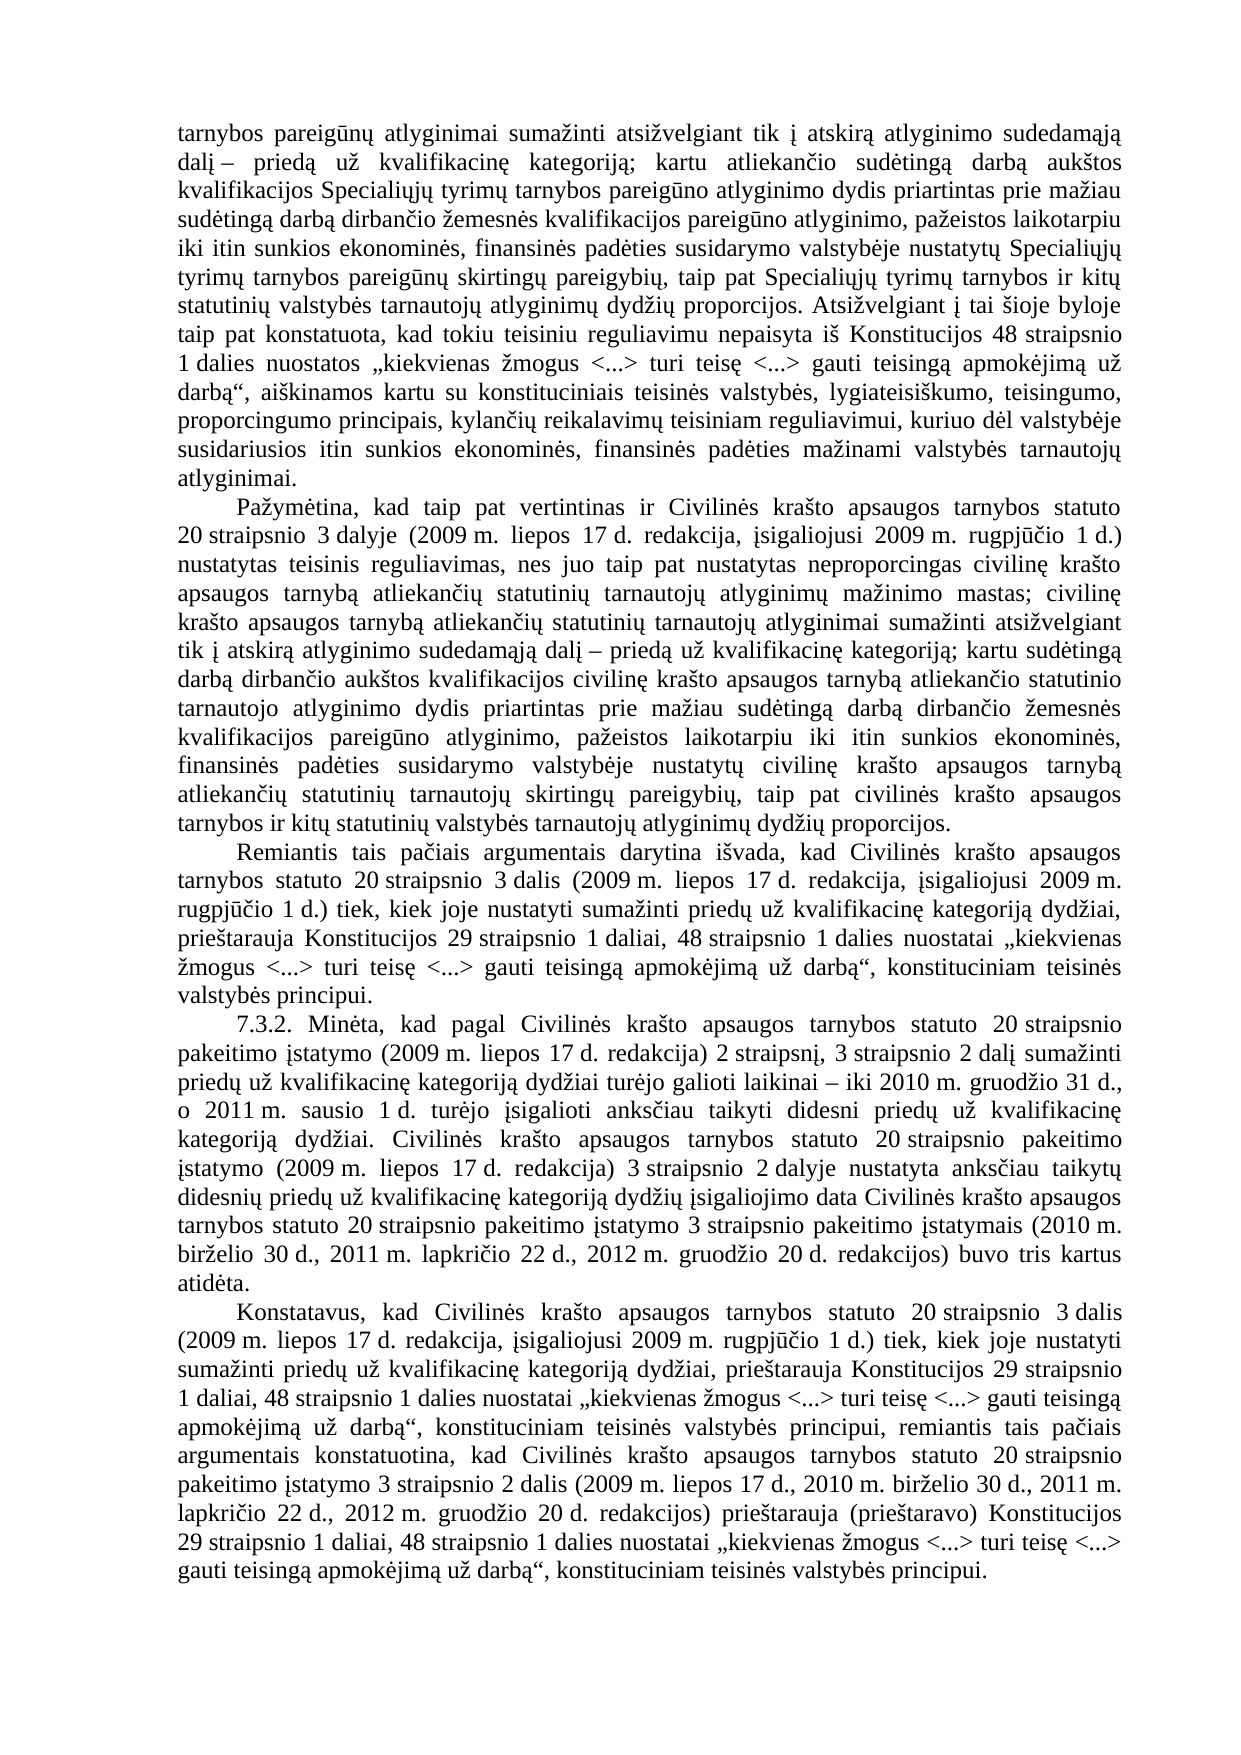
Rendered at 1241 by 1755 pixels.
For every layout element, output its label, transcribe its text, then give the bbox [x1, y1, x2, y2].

text tarnybos pareigūnų atlyginimai sumažinti atsižvelgiant tik į atskirą atlyginimo sudedamąją dalį – priedą už kvalifikacinę kategoriją; kartu atliekančio sudėtingą darbą aukštos kvalifikacijos Specialiųjų tyrimų tarnybos pareigūno atlyginimo dydis priartintas prie mažiau sudėtingą darbą dirbančio žemesnės kvalifikacijos pareigūno atlyginimo, pažeistos laikotarpiu iki itin sunkios ekonominės, finansinės padėties susidarymo valstybėje nustatytų Specialiųjų tyrimų tarnybos pareigūnų skirtingų pareigybių, taip pat Specialiųjų tyrimų tarnybos ir kitų statutinių valstybės tarnautojų atlyginimų dydžių proporcijos. Atsižvelgiant į tai šioje byloje taip pat konstatuota, kad tokiu teisiniu reguliavimu nepaisyta iš Konstitucijos 48 straipsnio 1 dalies nuostatos „kiekvienas žmogus <...> turi teisę <...> gauti teisingą apmokėjimą už darbą“, aiškinamos kartu su konstituciniais teisinės valstybės, lygiateisiškumo, teisingumo, proporcingumo principais, kylančių reikalavimų teisiniam reguliavimui, kuriuo dėl valstybėje susidariusios itin sunkios ekonominės, finansinės padėties mažinami valstybės tarnautojų atlyginimai. [177, 118, 1122, 492]
text Konstatavus, kad Civilinės krašto apsaugos tarnybos statuto 20 straipsnio 3 dalis (2009 m. liepos 17 d. redakcija, įsigaliojusi 2009 m. rugpjūčio 1 d.) tiek, kiek joje nustatyti sumažinti priedų už kvalifikacinę kategoriją dydžiai, prieštarauja Konstitucijos 29 straipsnio 1 daliai, 48 straipsnio 1 dalies nuostatai „kiekvienas žmogus <...> turi teisę <...> gauti teisingą apmokėjimą už darbą“, konstituciniam teisinės valstybės principui, remiantis tais pačiais argumentais konstatuotina, kad Civilinės krašto apsaugos tarnybos statuto 20 straipsnio pakeitimo įstatymo 3 straipsnio 2 dalis (2009 m. liepos 17 d., 2010 m. birželio 30 d., 2011 m. lapkričio 22 d., 2012 m. gruodžio 20 d. redakcijos) prieštarauja (prieštaravo) Konstitucijos 29 straipsnio 1 daliai, 48 straipsnio 1 dalies nuostatai „kiekvienas žmogus <...> turi teisę <...> gauti teisingą apmokėjimą už darbą“, konstituciniam teisinės valstybės principui. [177, 1297, 1122, 1584]
text Remiantis tais pačiais argumentais darytina išvada, kad Civilinės krašto apsaugos tarnybos statuto 20 straipsnio 3 dalis (2009 m. liepos 17 d. redakcija, įsigaliojusi 2009 m. rugpjūčio 1 d.) tiek, kiek joje nustatyti sumažinti priedų už kvalifikacinę kategoriją dydžiai, prieštarauja Konstitucijos 29 straipsnio 1 daliai, 48 straipsnio 1 dalies nuostatai „kiekvienas žmogus <...> turi teisę <...> gauti teisingą apmokėjimą už darbą“, konstituciniam teisinės valstybės principui. [177, 837, 1122, 1009]
text 7.3.2. Minėta, kad pagal Civilinės krašto apsaugos tarnybos statuto 20 straipsnio pakeitimo įstatymo (2009 m. liepos 17 d. redakcija) 2 straipsnį, 3 straipsnio 2 dalį sumažinti priedų už kvalifikacinę kategoriją dydžiai turėjo galioti laikinai – iki 2010 m. gruodžio 31 d., o 2011 m. sausio 1 d. turėjo įsigalioti anksčiau taikyti didesni priedų už kvalifikacinę kategoriją dydžiai. Civilinės krašto apsaugos tarnybos statuto 20 straipsnio pakeitimo įstatymo (2009 m. liepos 17 d. redakcija) 3 straipsnio 2 dalyje nustatyta anksčiau taikytų didesnių priedų už kvalifikacinę kategoriją dydžių įsigaliojimo data Civilinės krašto apsaugos tarnybos statuto 20 straipsnio pakeitimo įstatymo 3 straipsnio pakeitimo įstatymais (2010 m. birželio 30 d., 2011 m. lapkričio 22 d., 2012 m. gruodžio 20 d. redakcijos) buvo tris kartus atidėta. [177, 1009, 1122, 1297]
text Pažymėtina, kad taip pat vertintinas ir Civilinės krašto apsaugos tarnybos statuto 20 straipsnio 3 dalyje (2009 m. liepos 17 d. redakcija, įsigaliojusi 2009 m. rugpjūčio 1 d.) nustatytas teisinis reguliavimas, nes juo taip pat nustatytas neproporcingas civilinę krašto apsaugos tarnybą atliekančių statutinių tarnautojų atlyginimų mažinimo mastas; civilinę krašto apsaugos tarnybą atliekančių statutinių tarnautojų atlyginimai sumažinti atsižvelgiant tik į atskirą atlyginimo sudedamąją dalį – priedą už kvalifikacinę kategoriją; kartu sudėtingą darbą dirbančio aukštos kvalifikacijos civilinę krašto apsaugos tarnybą atliekančio statutinio tarnautojo atlyginimo dydis priartintas prie mažiau sudėtingą darbą dirbančio žemesnės kvalifikacijos pareigūno atlyginimo, pažeistos laikotarpiu iki itin sunkios ekonominės, finansinės padėties susidarymo valstybėje nustatytų civilinę krašto apsaugos tarnybą atliekančių statutinių tarnautojų skirtingų pareigybių, taip pat civilinės krašto apsaugos tarnybos ir kitų statutinių valstybės tarnautojų atlyginimų dydžių proporcijos. [177, 492, 1122, 837]
